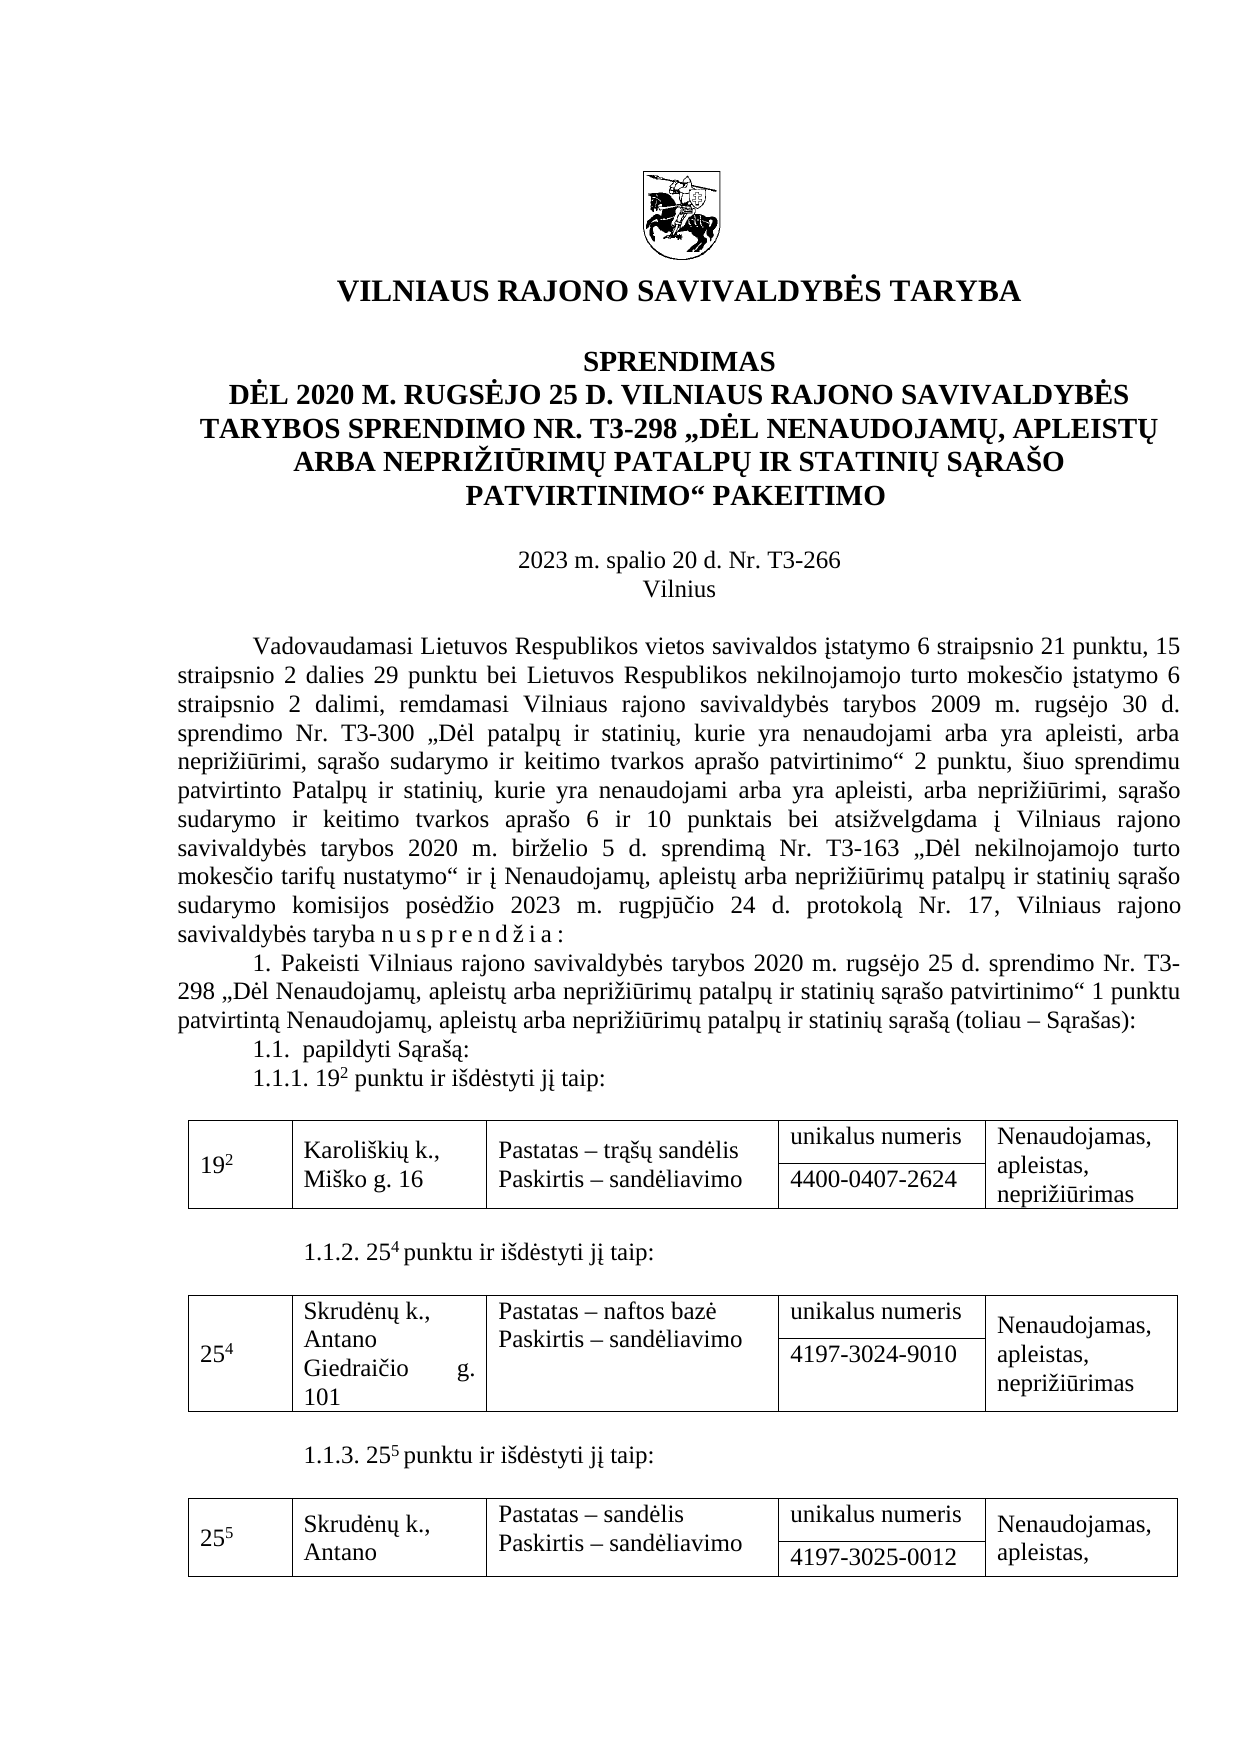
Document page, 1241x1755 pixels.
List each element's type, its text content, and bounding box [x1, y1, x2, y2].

table_header Pastatas – naftos bazė Paskirtis – sandėliavimo [487, 1296, 778, 1411]
text 1. Pakeisti Vilniaus rajono savivaldybės tarybos 2020 m. rugsėjo 25 d. sprendimo Nr. T3-298 „Dėl Nenaudojamų, apleistų arba neprižiūrimų patalpų ir statinių sąrašo patvirtinimo“ 1 punktu patvirtintą Nenaudojamų, apleistų arba neprižiūrimų patalpų ir statinių sąrašą (toliau – Sąrašas): [177, 948, 1181, 1034]
text Vilnius [177, 574, 1181, 603]
text VILNIAUS RAJONO SAVIVALDYBĖS TARYBA [177, 272, 1181, 308]
text 1.1. papildyti Sąrašą: [177, 1034, 1181, 1063]
table_header 255 [189, 1499, 292, 1576]
table_header unikalus numeris [779, 1296, 985, 1338]
table_header Pastatas – trąšų sandėlis Paskirtis – sandėliavimo [487, 1121, 778, 1207]
text Vadovaudamasi Lietuvos Respublikos vietos savivaldos įstatymo 6 straipsnio 21 punktu, 15 straipsnio 2 dalies 29 punktu bei Lietuvos Respublikos nekilnojamojo turto mokesčio įstatymo 6 straipsnio 2 dalimi, remdamasi Vilniaus rajono savivaldybės tarybos 2009 m. rugsėjo 30 d. sprendimo Nr. T3-300 „Dėl patalpų ir statinių, kurie yra nenaudojami arba yra apleisti, arba neprižiūrimi, sąrašo sudarymo ir keitimo tvarkos aprašo patvirtinimo“ 2 punktu, šiuo sprendimu patvirtinto Patalpų ir statinių, kurie yra nenaudojami arba yra apleisti, arba neprižiūrimi, sąrašo sudarymo ir keitimo tvarkos aprašo 6 ir 10 punktais bei atsižvelgdama į Vilniaus rajono savivaldybės tarybos 2020 m. birželio 5 d. sprendimą Nr. T3-163 „Dėl nekilnojamojo turto mokesčio tarifų nustatymo“ ir į Nenaudojamų, apleistų arba neprižiūrimų patalpų ir statinių sąrašo sudarymo komisijos posėdžio 2023 m. rugpjūčio 24 d. protokolą Nr. 17, Vilniaus rajono savivaldybės taryba nusprendžia: [177, 631, 1181, 948]
table_cell 4400-0407-2624 [779, 1164, 985, 1207]
table_cell 4197-3025-0012 [779, 1542, 985, 1576]
table_header Pastatas – sandėlis Paskirtis – sandėliavimo [487, 1499, 778, 1576]
table_header 192 [189, 1121, 292, 1207]
text DĖL 2020 M. RUGSĖJO 25 D. VILNIAUS RAJONO SAVIVALDYBĖS TARYBOS SPRENDIMO NR. T3-298 „DĖL NENAUDOJAMŲ, APLEISTŲ ARBA NEPRIŽIŪRIMŲ PATALPŲ IR STATINIŲ SĄRAŠO PATVIRTINIMO“ PAKEITIMO [177, 377, 1181, 512]
table_header Nenaudojamas, apleistas, neprižiūrimas [986, 1296, 1177, 1411]
table_header Karoliškių k., Miško g. 16 [293, 1121, 486, 1207]
table_header Skrudėnų k., Antano Giedraičio g. 103 [293, 1499, 486, 1576]
table_header Nenaudojamas, apleistas, [986, 1499, 1177, 1576]
text 1.1.1. 192 punktu ir išdėstyti jį taip: [177, 1063, 1181, 1091]
text 2023 m. spalio 20 d. Nr. T3-266 [177, 545, 1181, 574]
table_header Skrudėnų k., Antano Giedraičio g. 101 [293, 1296, 486, 1411]
text 1.1.2. 254 punktu ir išdėstyti jį taip: [303, 1237, 1181, 1266]
table_header Nenaudojamas, apleistas, neprižiūrimas [986, 1121, 1177, 1207]
table_header unikalus numeris [779, 1121, 985, 1163]
table_header 254 [189, 1296, 292, 1411]
table_header unikalus numeris [779, 1499, 985, 1541]
text 1.1.3. 255 punktu ir išdėstyti jį taip: [303, 1441, 1181, 1469]
table_cell 4197-3024-9010 [779, 1339, 985, 1411]
text SPRENDIMAS [177, 344, 1181, 377]
